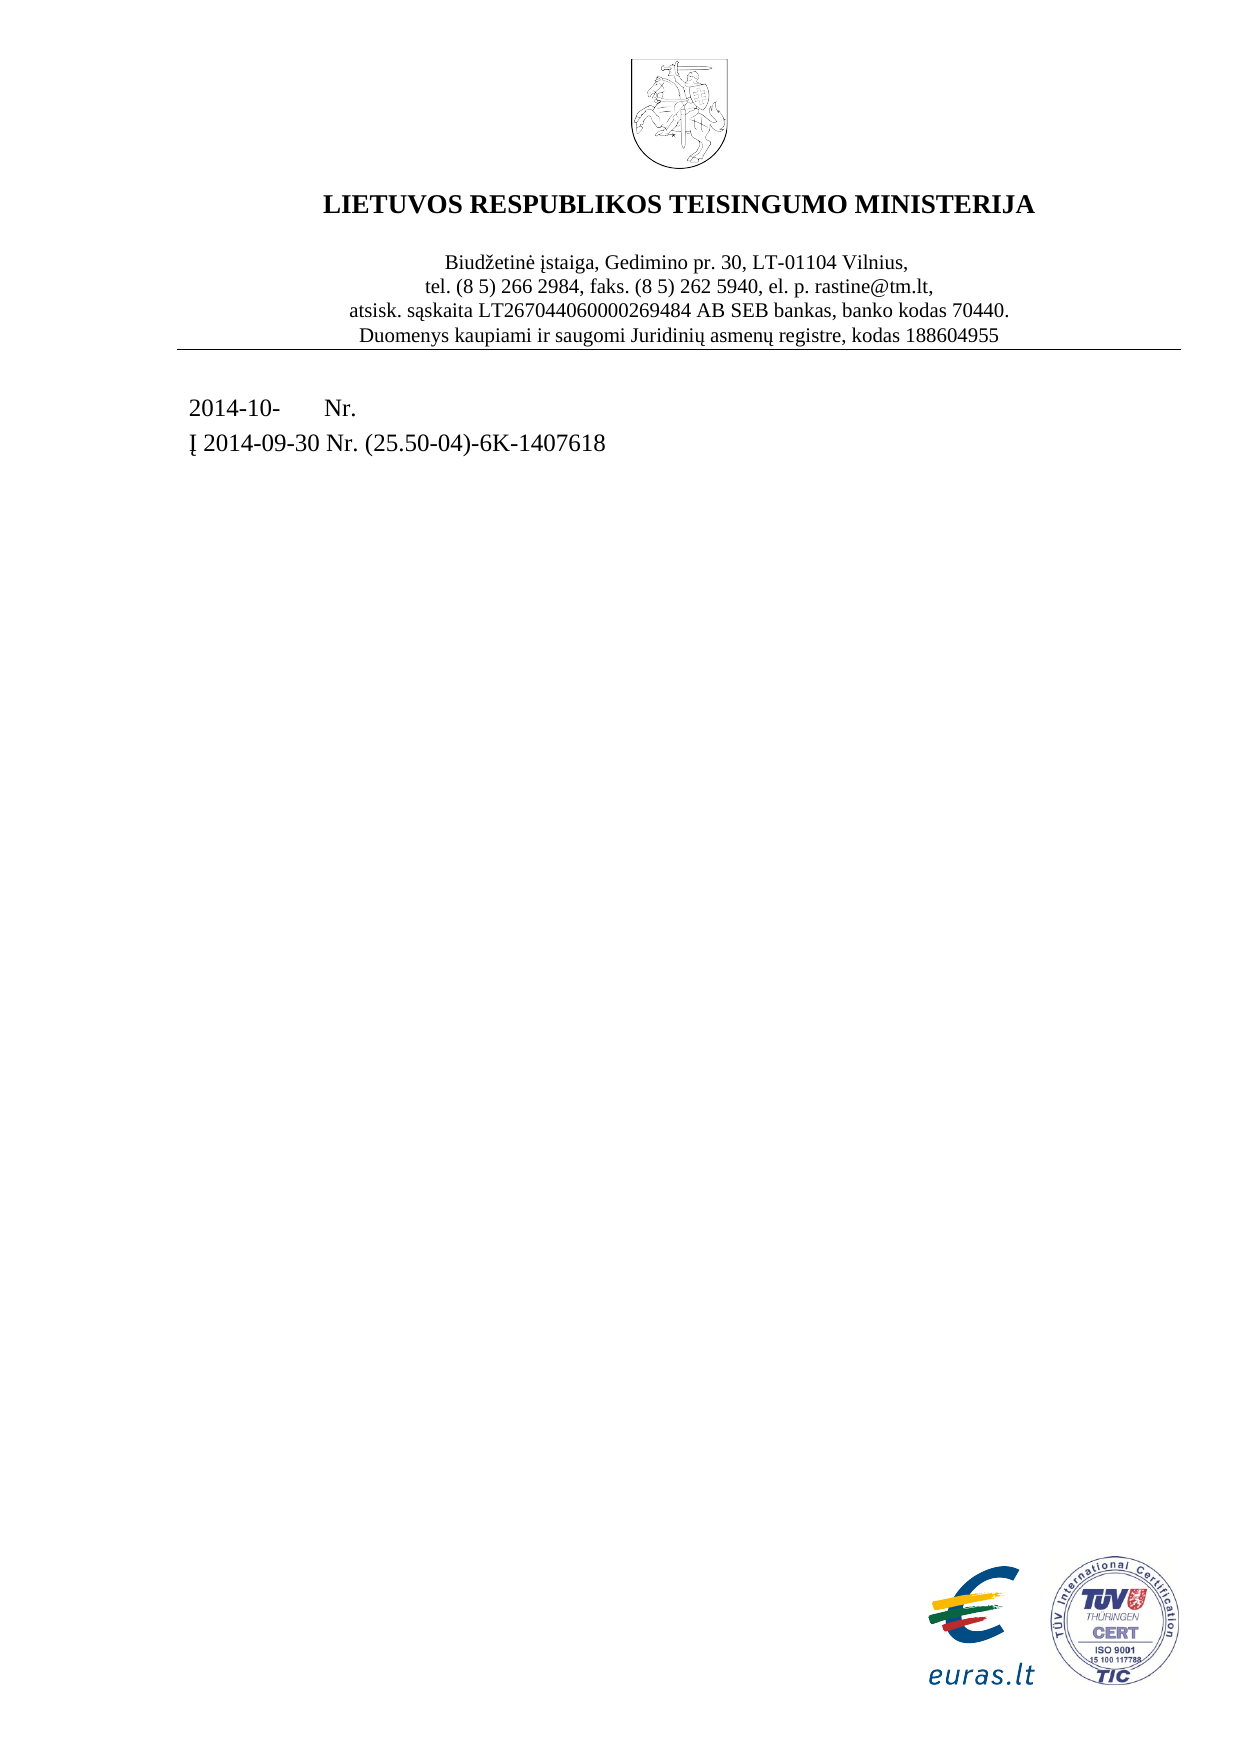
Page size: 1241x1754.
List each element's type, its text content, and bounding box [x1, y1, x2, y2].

table_header 2014-10- Nr. [177, 393, 624, 428]
table_cell Į 2014-09-30 Nr. (25.50-04)-6K-1407618 [177, 428, 620, 464]
table_cell [620, 428, 624, 464]
